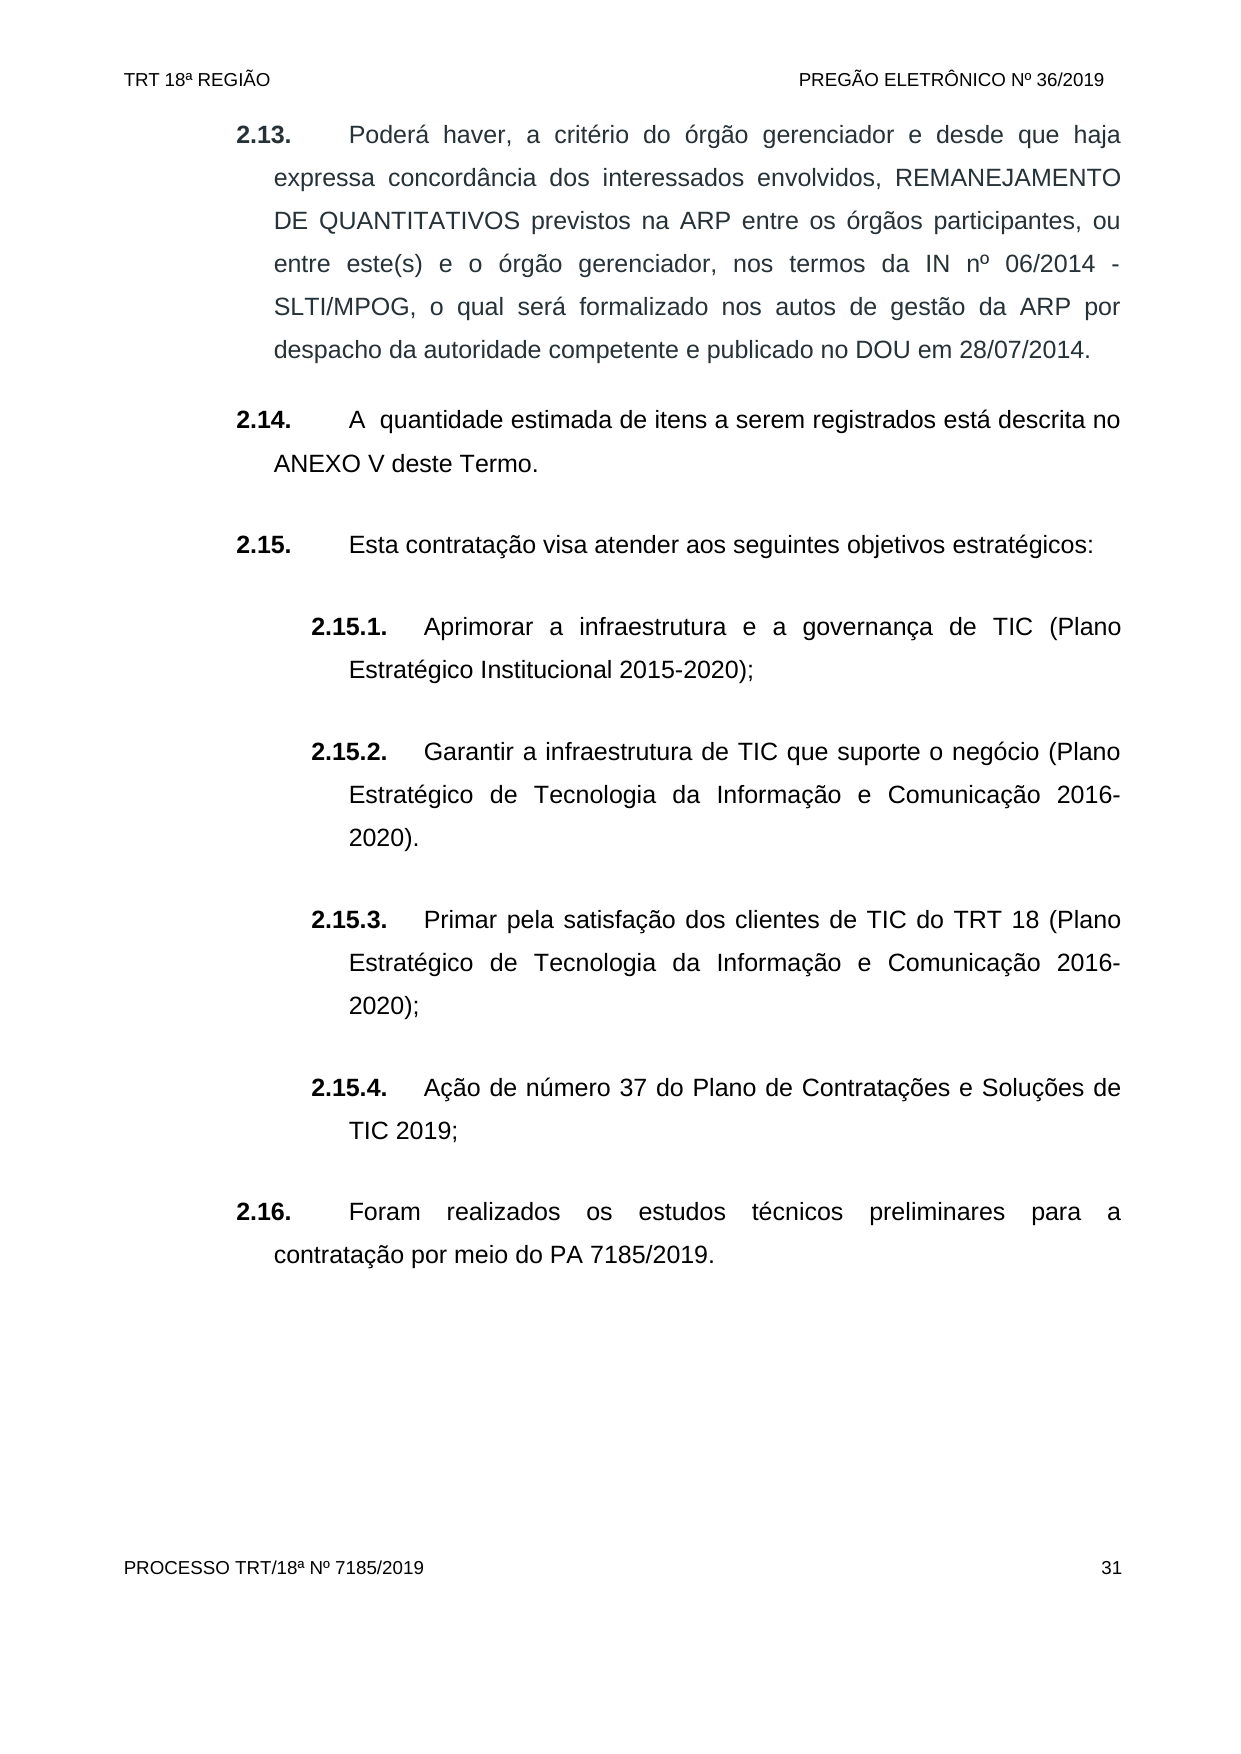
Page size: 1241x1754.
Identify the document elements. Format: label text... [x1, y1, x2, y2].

list Poderá haver, a critério do órgão gerenciador e desde que haja expressa concordância dos interessados envolvidos, REMANEJAMENTO DE QUANTITATIVOS previstos na ARP entre os órgãos participantes, ou entre este(s) e o órgão gerenciador, nos termos da IN nº 06/2014 - SLTI/MPOG, o qual será formalizado nos autos de gestão da ARP por despacho da autoridade competente e publicado no DOU em 28/07/2014. [236, 120, 1122, 364]
list Primar pela satisfação dos clientes de TIC do TRT 18 (Plano Estratégico de Tecnologia da Informação e Comunicação 2016-2020); [311, 904, 1122, 1019]
list Garantir a infraestrutura de TIC que suporte o negócio (Plano Estratégico de Tecnologia da Informação e Comunicação 2016-2020). [311, 737, 1122, 852]
list Foram realizados os estudos técnicos preliminares para a contratação por meio do PA 7185/2019. [236, 1197, 1122, 1269]
list Aprimorar a infraestrutura e a governança de TIC (Plano Estratégico Institucional 2015-2020); [311, 612, 1122, 684]
list Ação de número 37 do Plano de Contratações e Soluções de TIC 2019; [311, 1072, 1122, 1144]
list A quantidade estimada de itens a serem registrados está descrita no ANEXO V deste Termo. [236, 405, 1122, 477]
list Esta contratação visa atender aos seguintes objetivos estratégicos: [236, 530, 1122, 559]
